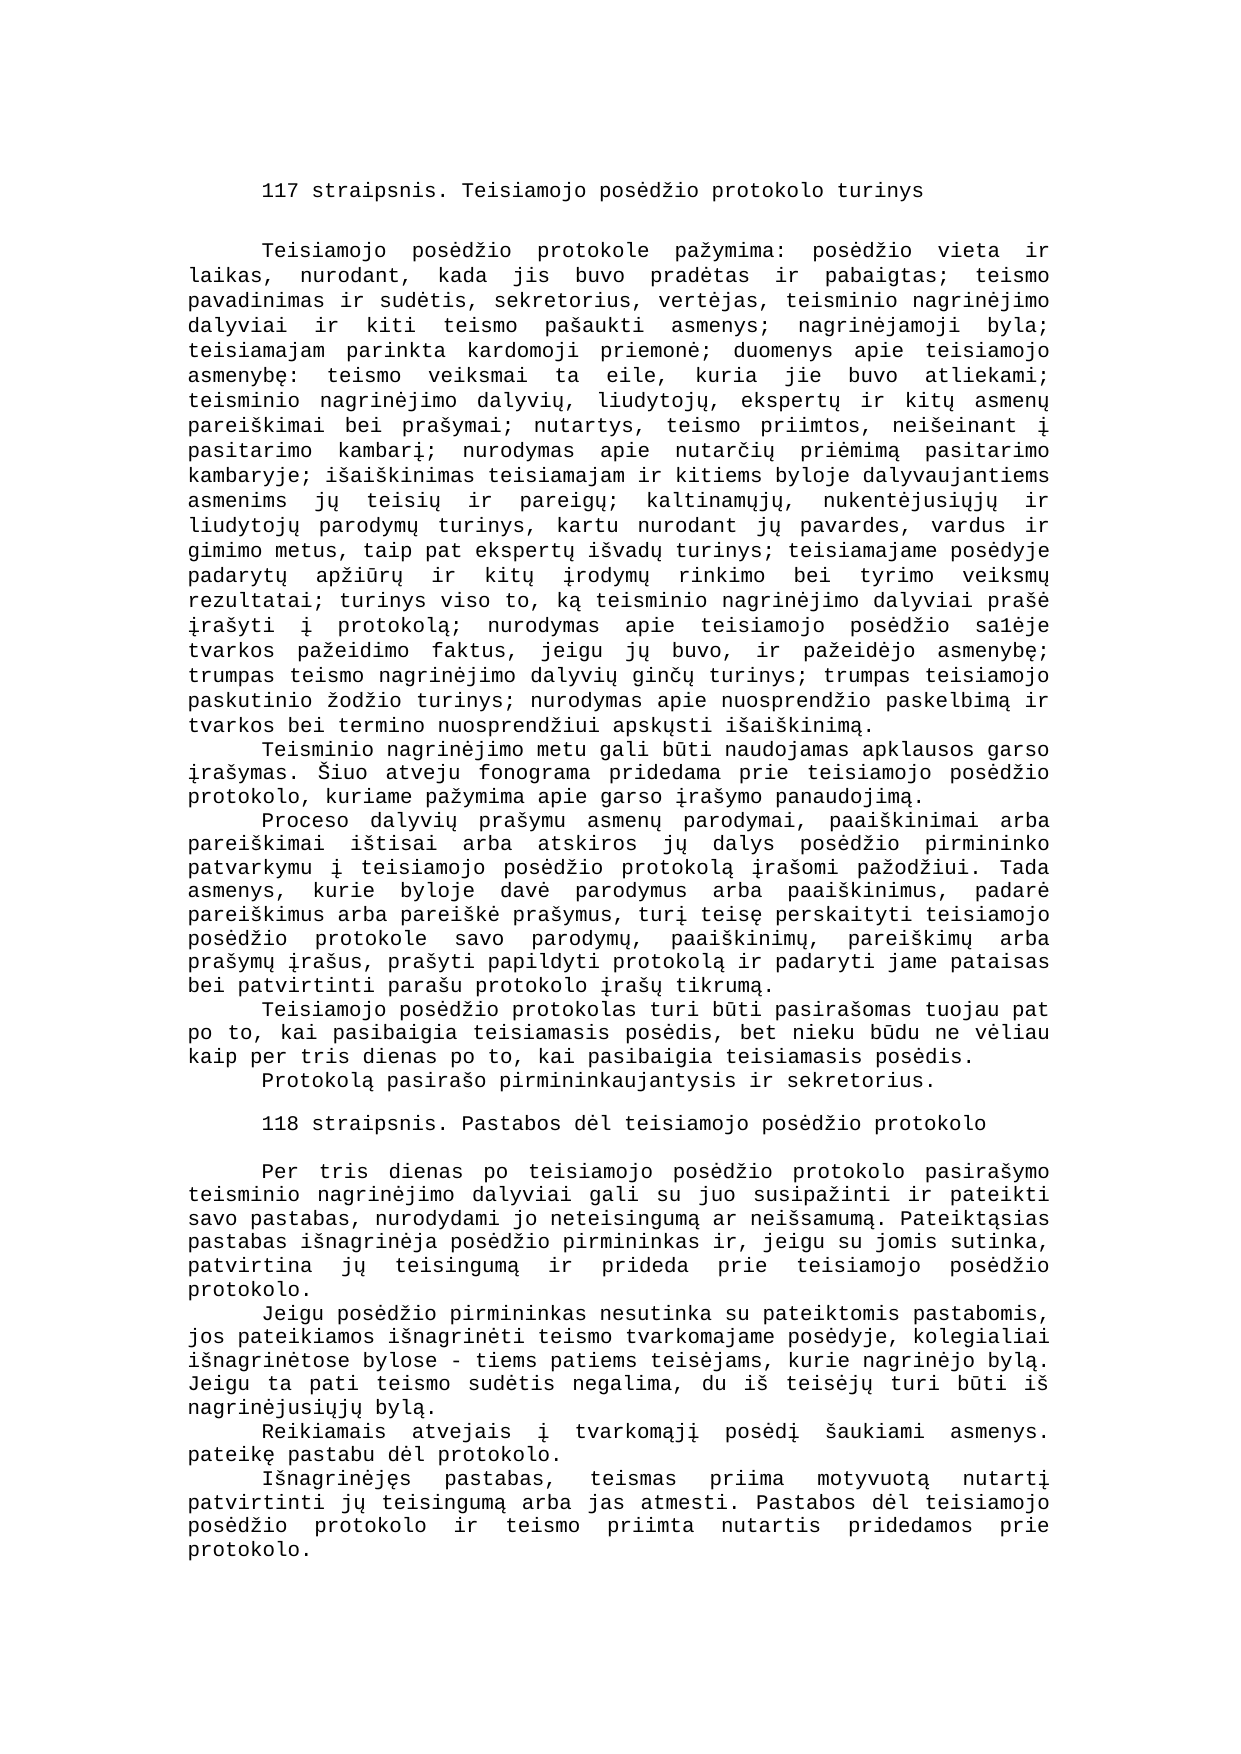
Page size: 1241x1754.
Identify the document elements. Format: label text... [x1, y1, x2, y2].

text Jeigu posėdžio pirmininkas nesutinka su pateiktomis pastabomis, jos pateikiamos išnagrinėti teismo tvarkomajame posėdyje, kolegialiai išnagrinėtose bylose - tiems patiems teisėjams, kurie nagrinėjo bylą. Jeigu ta pati teismo sudėtis negalima, du iš teisėjų turi būti iš nagrinėjusiųjų bylą. [187, 1302, 1050, 1421]
text Teisiamojo posėdžio protokolas turi būti pasirašomas tuojau pat po to, kai pasibaigia teisiamasis posėdis, bet nieku būdu ne vėliau kaip per tris dienas po to, kai pasibaigia teisiamasis posėdis. [187, 999, 1050, 1070]
text Reikiamais atvejais į tvarkomąjį posėdį šaukiami asmenys. pateikę pastabu dėl protokolo. [187, 1421, 1050, 1468]
text Išnagrinėjęs pastabas, teismas priima motyvuotą nutartį patvirtinti jų teisingumą arba jas atmesti. Pastabos dėl teisiamojo posėdžio protokolo ir teismo priimta nutartis pridedamos prie protokolo. [187, 1468, 1050, 1563]
text Proceso dalyvių prašymu asmenų parodymai, paaiškinimai arba pareiškimai ištisai arba atskiros jų dalys posėdžio pirmininko patvarkymu į teisiamojo posėdžio protokolą įrašomi pažodžiui. Tada asmenys, kurie byloje davė parodymus arba paaiškinimus, padarė pareiškimus arba pareiškė prašymus, turį teisę perskaityti teisiamojo posėdžio protokole savo parodymų, paaiškinimų, pareiškimų arba prašymų įrašus, prašyti papildyti protokolą ir padaryti jame pataisas bei patvirtinti parašu protokolo įrašų tikrumą. [187, 809, 1050, 999]
text 117 straipsnis. Teisiamojo posėdžio protokolo turinys [187, 179, 1050, 204]
text Protokolą pasirašo pirmininkaujantysis ir sekretorius. [187, 1070, 1050, 1093]
text Per tris dienas po teisiamojo posėdžio protokolo pasirašymo teisminio nagrinėjimo dalyviai gali su juo susipažinti ir pateikti savo pastabas, nurodydami jo neteisingumą ar neišsamumą. Pateiktąsias pastabas išnagrinėja posėdžio pirmininkas ir, jeigu su jomis sutinka, patvirtina jų teisingumą ir prideda prie teisiamojo posėdžio protokolo. [187, 1161, 1050, 1302]
text Teisiamojo posėdžio protokole pažymima: posėdžio vieta ir laikas, nurodant, kada jis buvo pradėtas ir pabaigtas; teismo pavadinimas ir sudėtis, sekretorius, vertėjas, teisminio nagrinėjimo dalyviai ir kiti teismo pašaukti asmenys; nagrinėjamoji byla; teisiamajam parinkta kardomoji priemonė; duomenys apie teisiamojo asmenybę: teismo veiksmai ta eile, kuria jie buvo atliekami; teisminio nagrinėjimo dalyvių, liudytojų, ekspertų ir kitų asmenų pareiškimai bei prašymai; nutartys, teismo priimtos, neišeinant į pasitarimo kambarį; nurodymas apie nutarčių priėmimą pasitarimo kambaryje; išaiškinimas teisiamajam ir kitiems byloje dalyvaujantiems asmenims jų teisių ir pareigų; kaltinamųjų, nukentėjusiųjų ir liudytojų parodymų turinys, kartu nurodant jų pavardes, vardus ir gimimo metus, taip pat ekspertų išvadų turinys; teisiamajame posėdyje padarytų apžiūrų ir kitų įrodymų rinkimo bei tyrimo veiksmų rezultatai; turinys viso to, ką teisminio nagrinėjimo dalyviai prašė įrašyti į protokolą; nurodymas apie teisiamojo posėdžio sa1ėje tvarkos pažeidimo faktus, jeigu jų buvo, ir pažeidėjo asmenybę; trumpas teismo nagrinėjimo dalyvių ginčų turinys; trumpas teisiamojo paskutinio žodžio turinys; nurodymas apie nuosprendžio paskelbimą ir tvarkos bei termino nuosprendžiui apskųsti išaiškinimą. [187, 239, 1050, 739]
text Teisminio nagrinėjimo metu gali būti naudojamas apklausos garso įrašymas. Šiuo atveju fonograma pridedama prie teisiamojo posėdžio protokolo, kuriame pažymima apie garso įrašymo panaudojimą. [187, 739, 1050, 809]
text 118 straipsnis. Pastabos dėl teisiamojo posėdžio protokolo [187, 1113, 1050, 1137]
